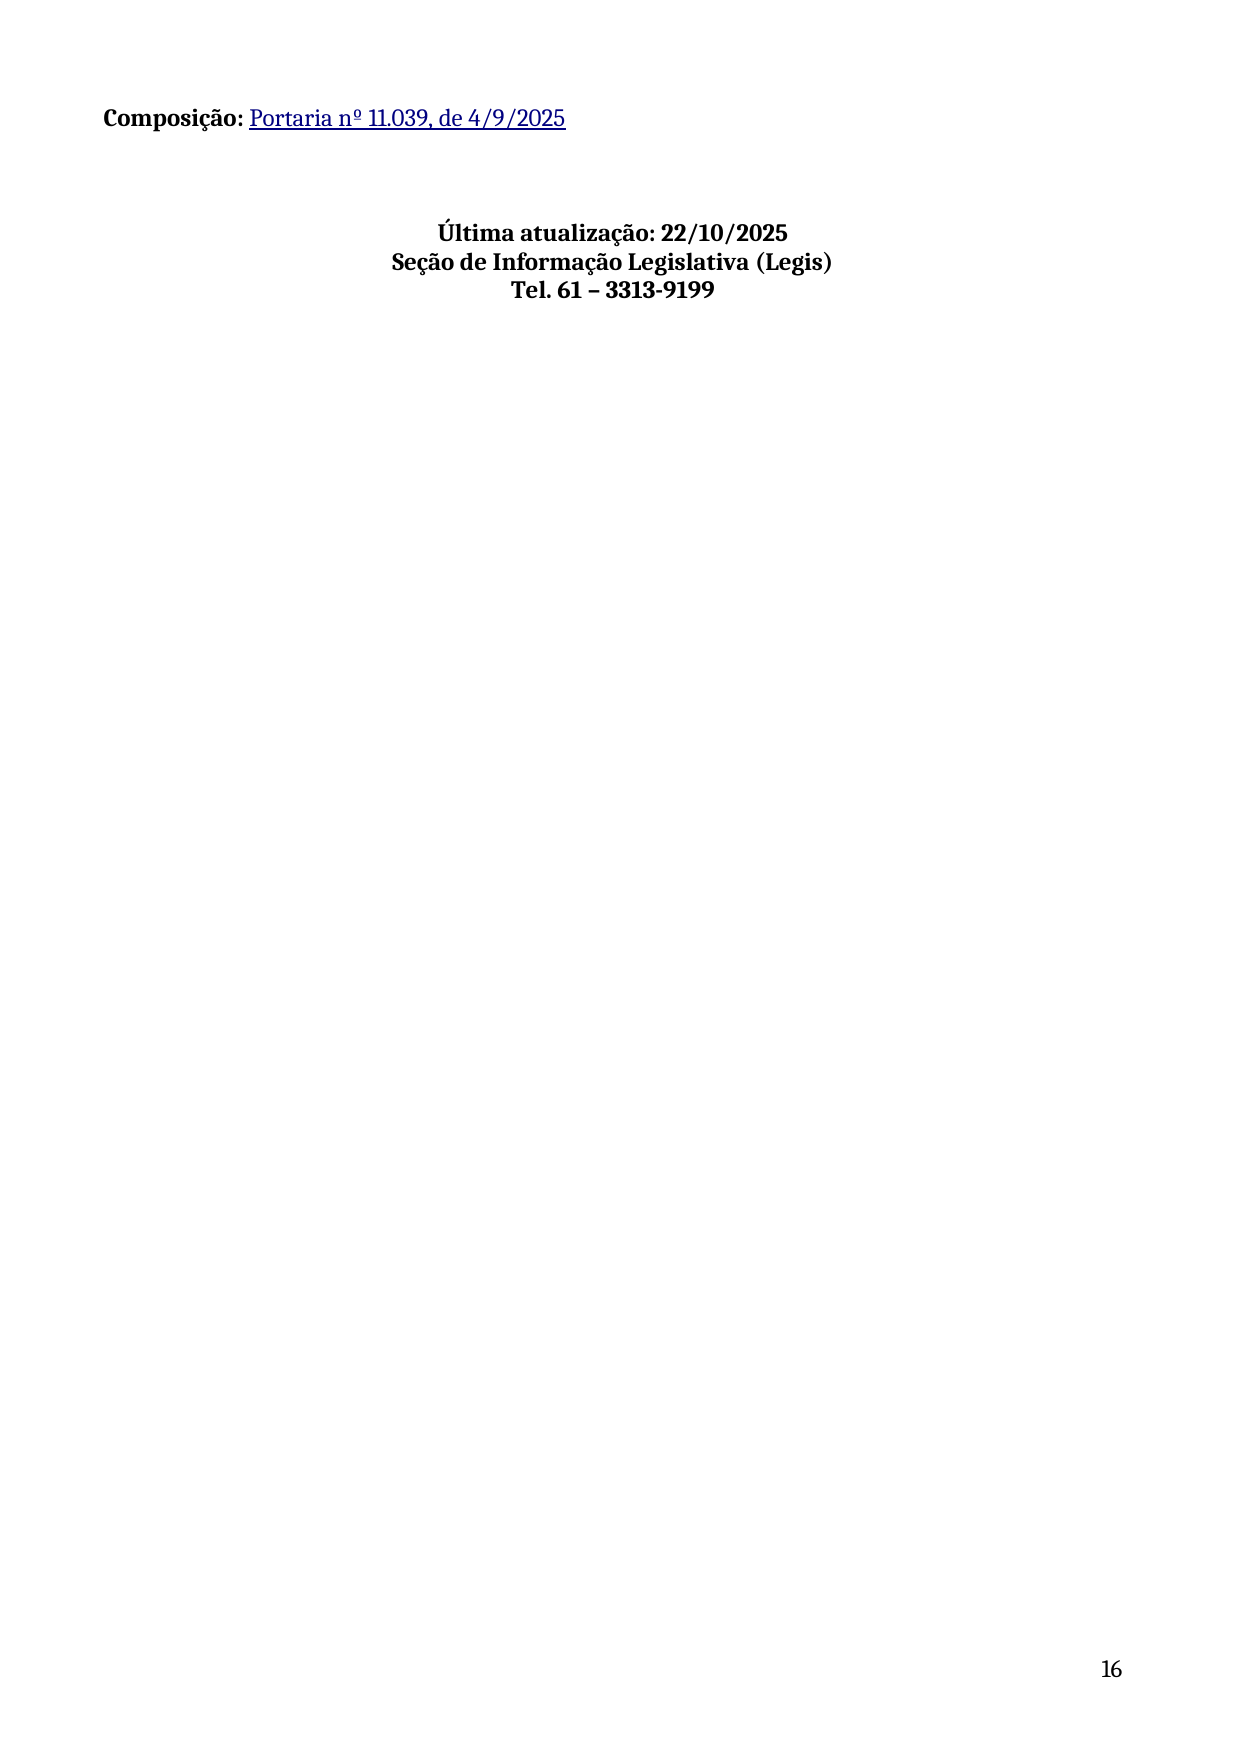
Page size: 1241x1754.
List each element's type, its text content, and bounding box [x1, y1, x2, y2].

text Última atualização: 22/10/2025 [103, 219, 1122, 247]
text Composição: Portaria nº 11.039, de 4/9/2025 [103, 104, 1122, 132]
text Tel. 61 – 3313-9199 [103, 276, 1122, 305]
text Seção de Informação Legislativa (Legis) [103, 247, 1122, 276]
